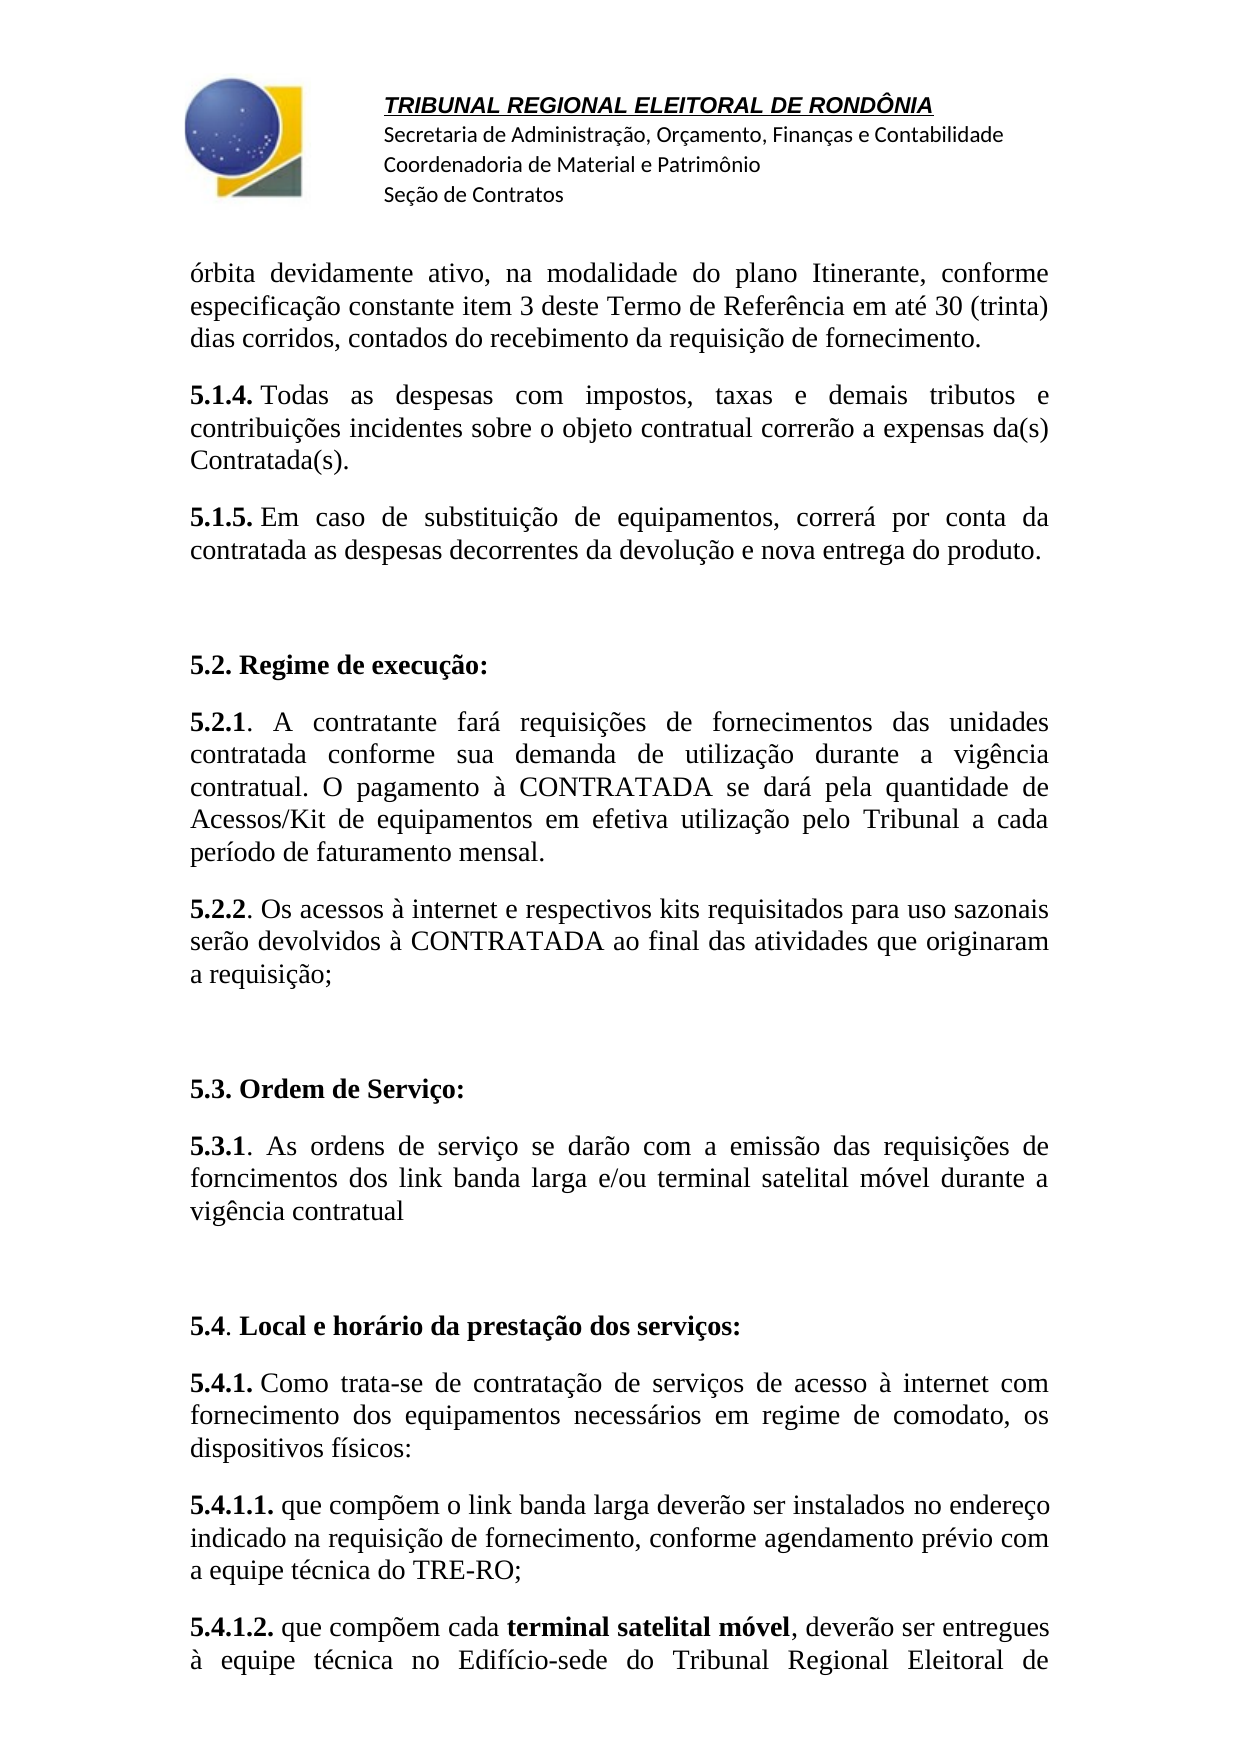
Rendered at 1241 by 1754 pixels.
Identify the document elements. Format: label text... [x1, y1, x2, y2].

text 5.4.1.1. que compõem o link banda larga deverão ser instalados no endereço indicado na requisição de fornecimento, conforme agendamento prévio com a equipe técnica do TRE-RO; [190, 1488, 1051, 1585]
text 5.3. Ordem de Serviço: [190, 1072, 1051, 1104]
text 5.1.5. Em caso de substituição de equipamentos, correrá por conta da contratada as despesas decorrentes da devolução e nova entrega do produto. [190, 501, 1051, 565]
text 5.1.4. Todas as despesas com impostos, taxas e demais tributos e contribuições incidentes sobre o objeto contratual correrão a expensas da(s) Contratada(s). [190, 378, 1051, 476]
text 5.2.2. Os acessos à internet e respectivos kits requisitados para uso sazonais serão devolvidos à CONTRATADA ao final das atividades que originaram a requisição; [190, 892, 1051, 989]
text 5.4.1. Como trata-se de contratação de serviços de acesso à internet com fornecimento dos equipamentos necessários em regime de comodato, os dispositivos físicos: [190, 1366, 1051, 1463]
text 5.3.1. As ordens de serviço se darão com a emissão das requisições de forncimentos dos link banda larga e/ou terminal satelital móvel durante a vigência contratual [190, 1129, 1051, 1226]
text 5.4.1.2. que compõem cada terminal satelital móvel, deverão ser entregues à equipe técnica no Edifício-sede do Tribunal Regional Eleitoral de [190, 1610, 1051, 1675]
text 5.2.1. A contratante fará requisições de fornecimentos das unidades contratada conforme sua demanda de utilização durante a vigência contratual. O pagamento à CONTRATADA se dará pela quantidade de Acessos/Kit de equipamentos em efetiva utilização pelo Tribunal a cada período de faturamento mensal. [190, 705, 1051, 867]
text órbita devidamente ativo, na modalidade do plano Itinerante, conforme especificação constante item 3 deste Termo de Referência em até 30 (trinta) dias corridos, contados do recebimento da requisição de fornecimento. [190, 256, 1051, 353]
text 5.2. Regime de execução: [190, 648, 1051, 680]
text 5.4. Local e horário da prestação dos serviços: [190, 1309, 1051, 1341]
